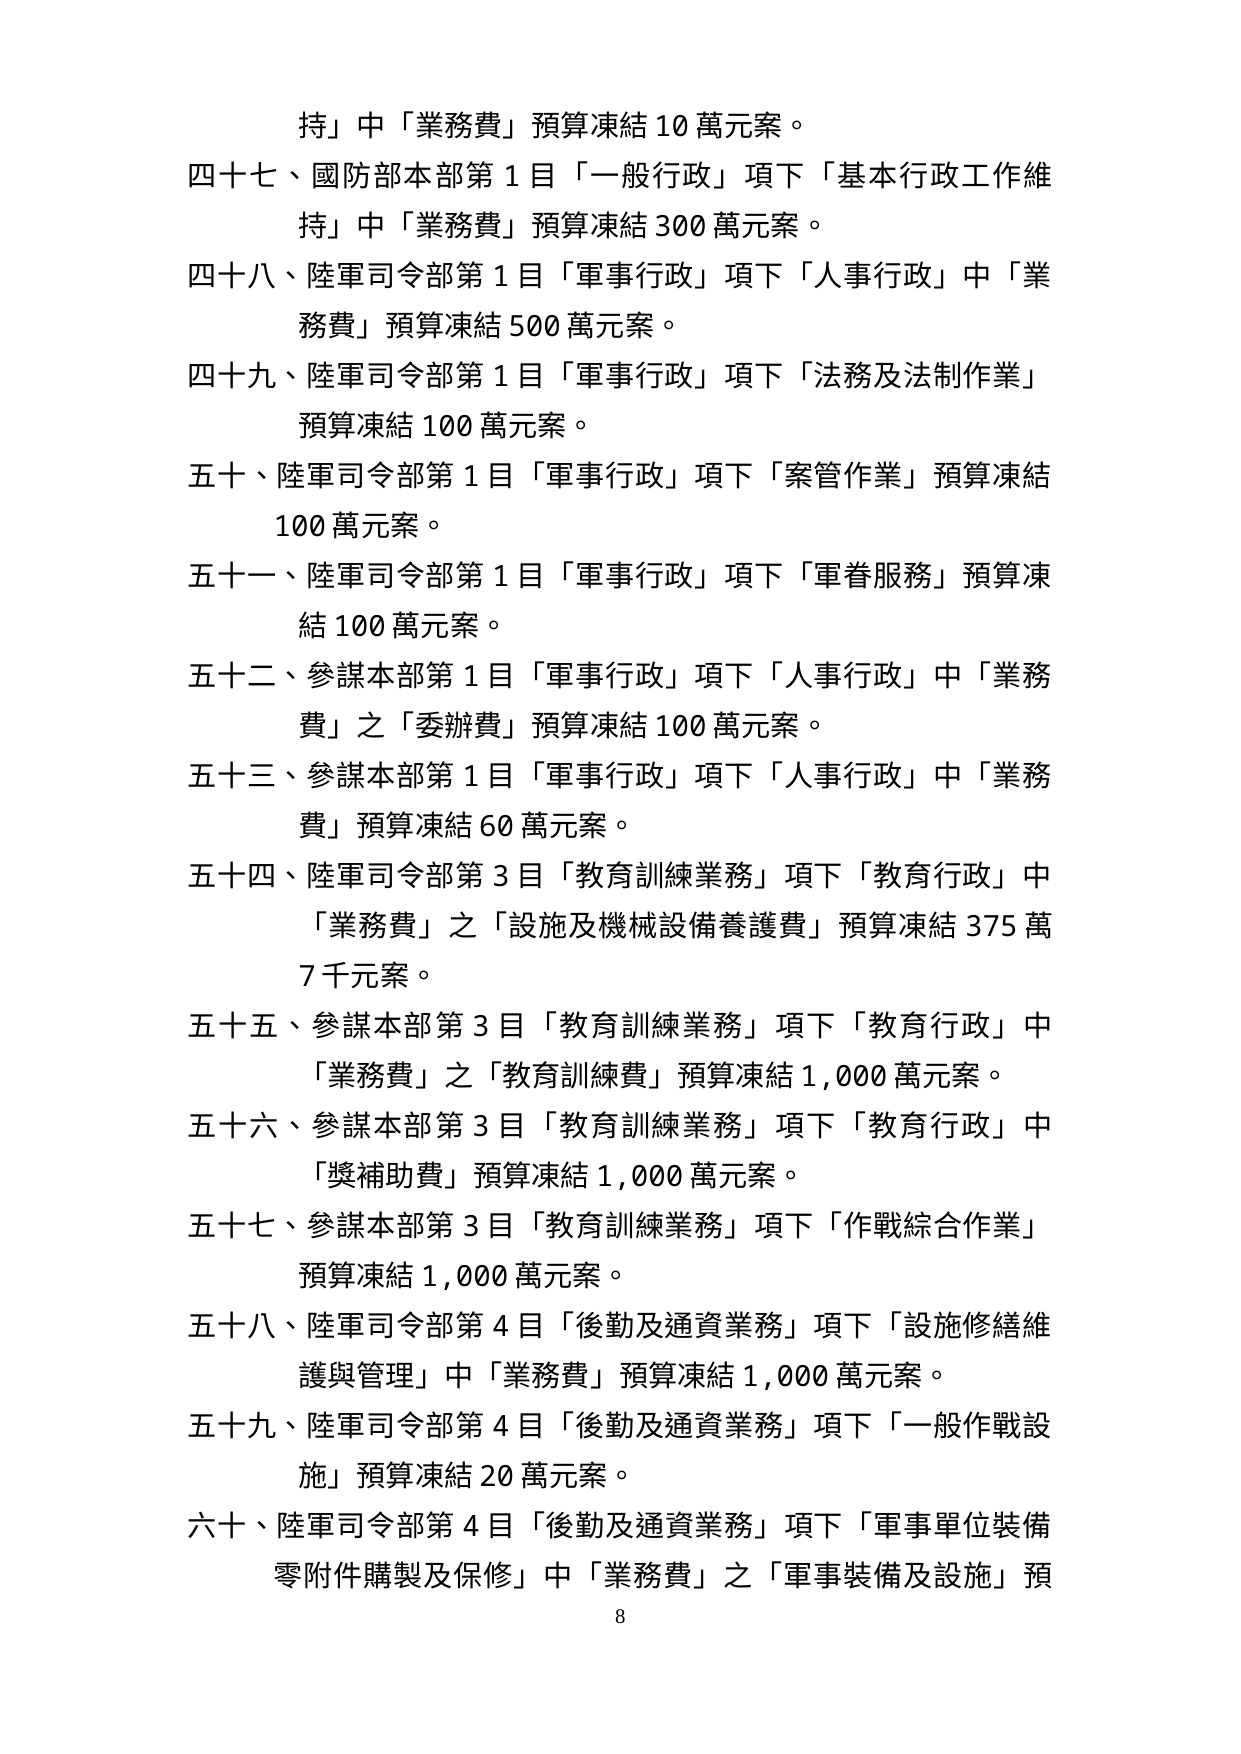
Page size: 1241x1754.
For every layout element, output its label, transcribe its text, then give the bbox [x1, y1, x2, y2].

text 五十一、陸軍司令部第1目「軍事行政」項下「軍眷服務」預算凍結100萬元案。 [187, 546, 1053, 646]
text 四十八、陸軍司令部第1目「軍事行政」項下「人事行政」中「業務費」預算凍結500萬元案。 [187, 246, 1053, 346]
text 四十九、陸軍司令部第1目「軍事行政」項下「法務及法制作業」預算凍結100萬元案。 [187, 346, 1053, 446]
text 五十六、參謀本部第3目「教育訓練業務」項下「教育行政」中「獎補助費」預算凍結1,000萬元案。 [187, 1096, 1053, 1196]
text 五十三、參謀本部第1目「軍事行政」項下「人事行政」中「業務費」預算凍結60萬元案。 [187, 746, 1053, 846]
text 五十五、參謀本部第3目「教育訓練業務」項下「教育行政」中「業務費」之「教育訓練費」預算凍結1,000萬元案。 [187, 996, 1053, 1096]
text 五十四、陸軍司令部第3目「教育訓練業務」項下「教育行政」中「業務費」之「設施及機械設備養護費」預算凍結375萬7千元案。 [187, 846, 1053, 996]
text 五十九、陸軍司令部第4目「後勤及通資業務」項下「一般作戰設施」預算凍結20萬元案。 [187, 1396, 1053, 1496]
text 五十、陸軍司令部第1目「軍事行政」項下「案管作業」預算凍結100萬元案。 [187, 446, 1053, 546]
text 六十、陸軍司令部第4目「後勤及通資業務」項下「軍事單位裝備零附件購製及保修」中「業務費」之「軍事裝備及設施」預 [187, 1496, 1053, 1596]
text 五十八、陸軍司令部第4目「後勤及通資業務」項下「設施修繕維護與管理」中「業務費」預算凍結1,000萬元案。 [187, 1296, 1053, 1396]
text 五十七、參謀本部第3目「教育訓練業務」項下「作戰綜合作業」預算凍結1,000萬元案。 [187, 1196, 1053, 1296]
text 持」中「業務費」預算凍結10萬元案。 [187, 96, 1053, 146]
text 四十七、國防部本部第1目「一般行政」項下「基本行政工作維持」中「業務費」預算凍結300萬元案。 [187, 146, 1053, 246]
text 五十二、參謀本部第1目「軍事行政」項下「人事行政」中「業務費」之「委辦費」預算凍結100萬元案。 [187, 646, 1053, 746]
